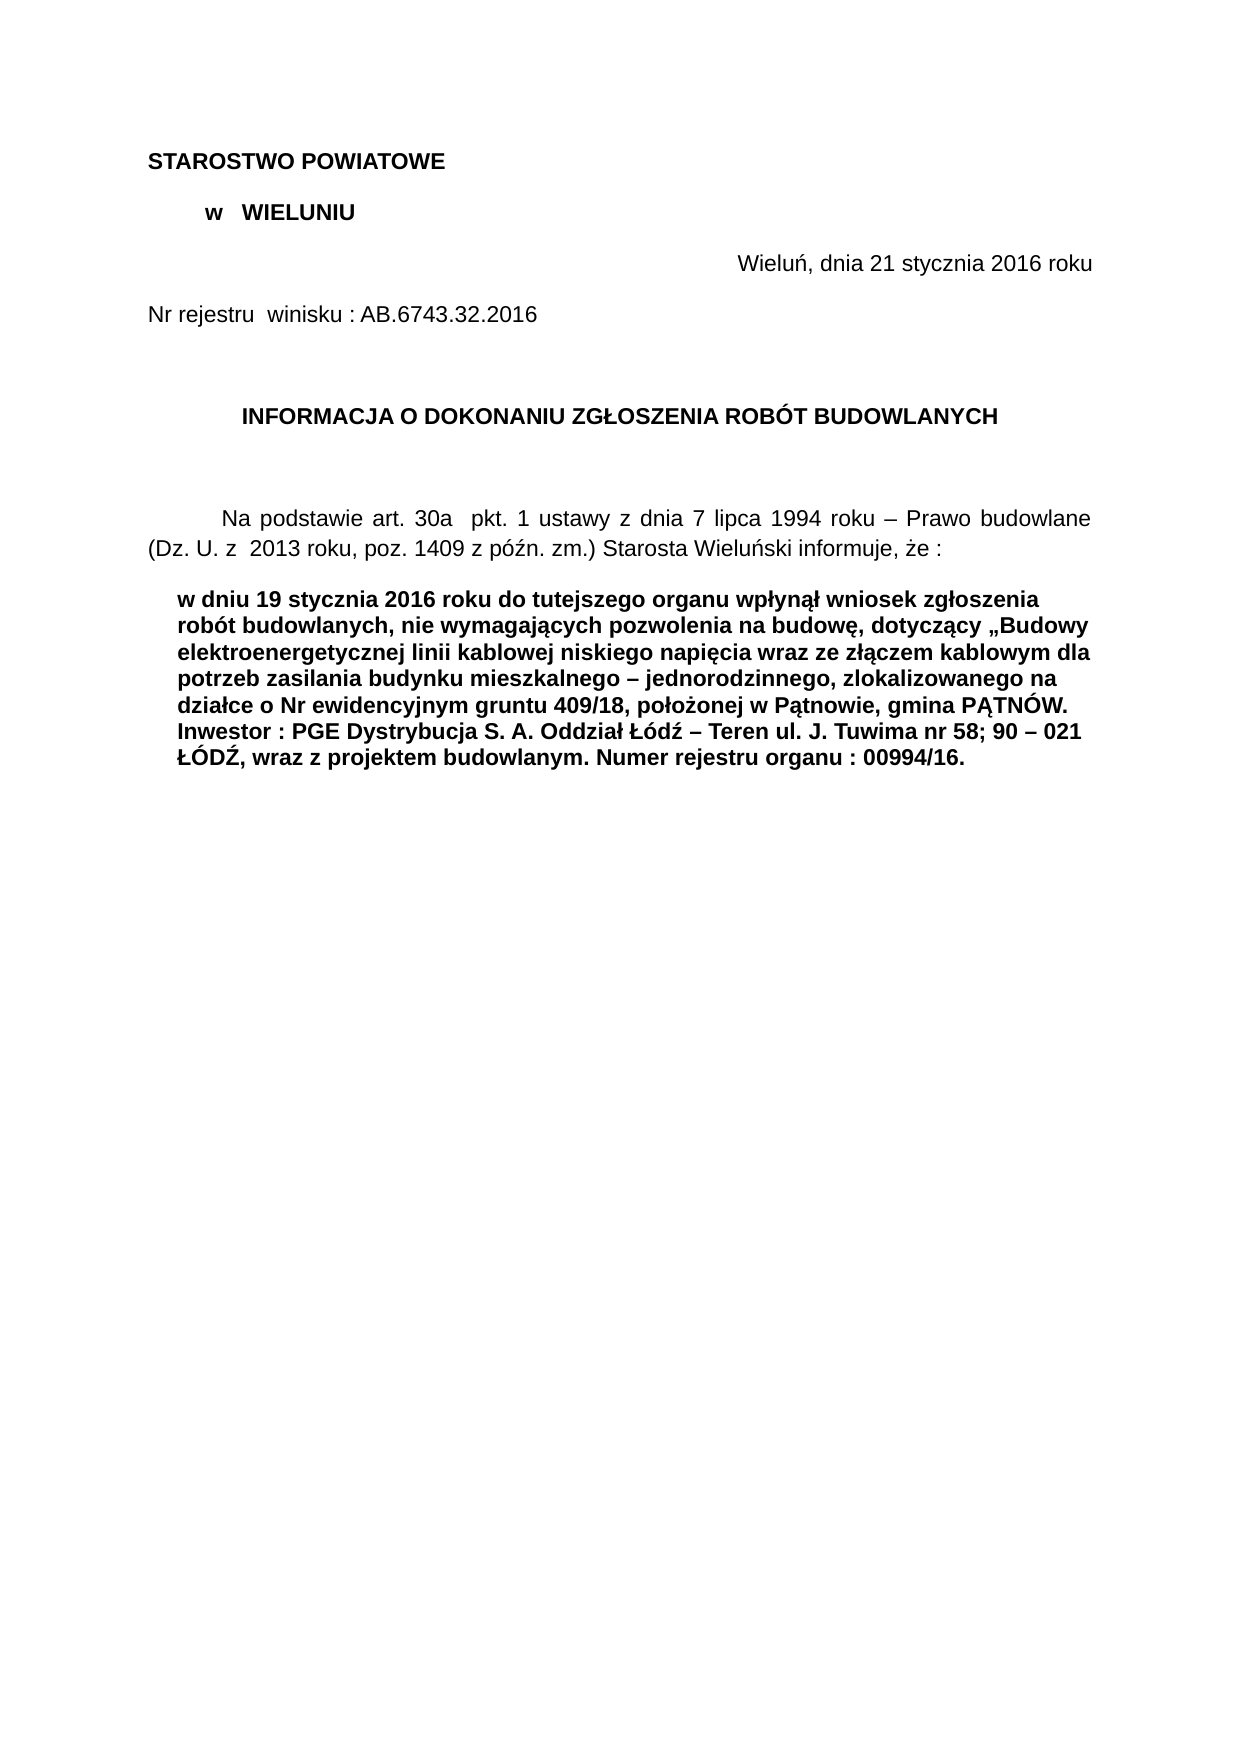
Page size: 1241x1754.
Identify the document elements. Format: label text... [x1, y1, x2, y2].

text w WIELUNIU [148, 199, 1092, 225]
text Nr rejestru winisku : AB.6743.32.2016 [148, 301, 1092, 327]
text Wieluń, dnia 21 stycznia 2016 roku [148, 250, 1092, 276]
text w dniu 19 stycznia 2016 roku do tutejszego organu wpłynął wniosek zgłoszenia robót budowlanych, nie wymagających pozwolenia na budowę, dotyczący „Budowy elektroenergetycznej linii kablowej niskiego napięcia wraz ze złączem kablowym dla potrzeb zasilania budynku mieszkalnego – jednorodzinnego, zlokalizowanego na działce o Nr ewidencyjnym gruntu 409/18, położonej w Pątnowie, gmina PĄTNÓW. Inwestor : PGE Dystrybucja S. A. Oddział Łódź – Teren ul. J. Tuwima nr 58; 90 – 021 ŁÓDŹ, wraz z projektem budowlanym. Numer rejestru organu : 00994/16. [177, 586, 1092, 771]
text Na podstawie art. 30a pkt. 1 ustawy z dnia 7 lipca 1994 roku – Prawo budowlane (Dz. U. z 2013 roku, poz. 1409 z późn. zm.) Starosta Wieluński informuje, że : [148, 505, 1092, 561]
text STAROSTWO POWIATOWE [148, 148, 1092, 174]
text INFORMACJA O DOKONANIU ZGŁOSZENIA ROBÓT BUDOWLANYCH [148, 403, 1092, 429]
